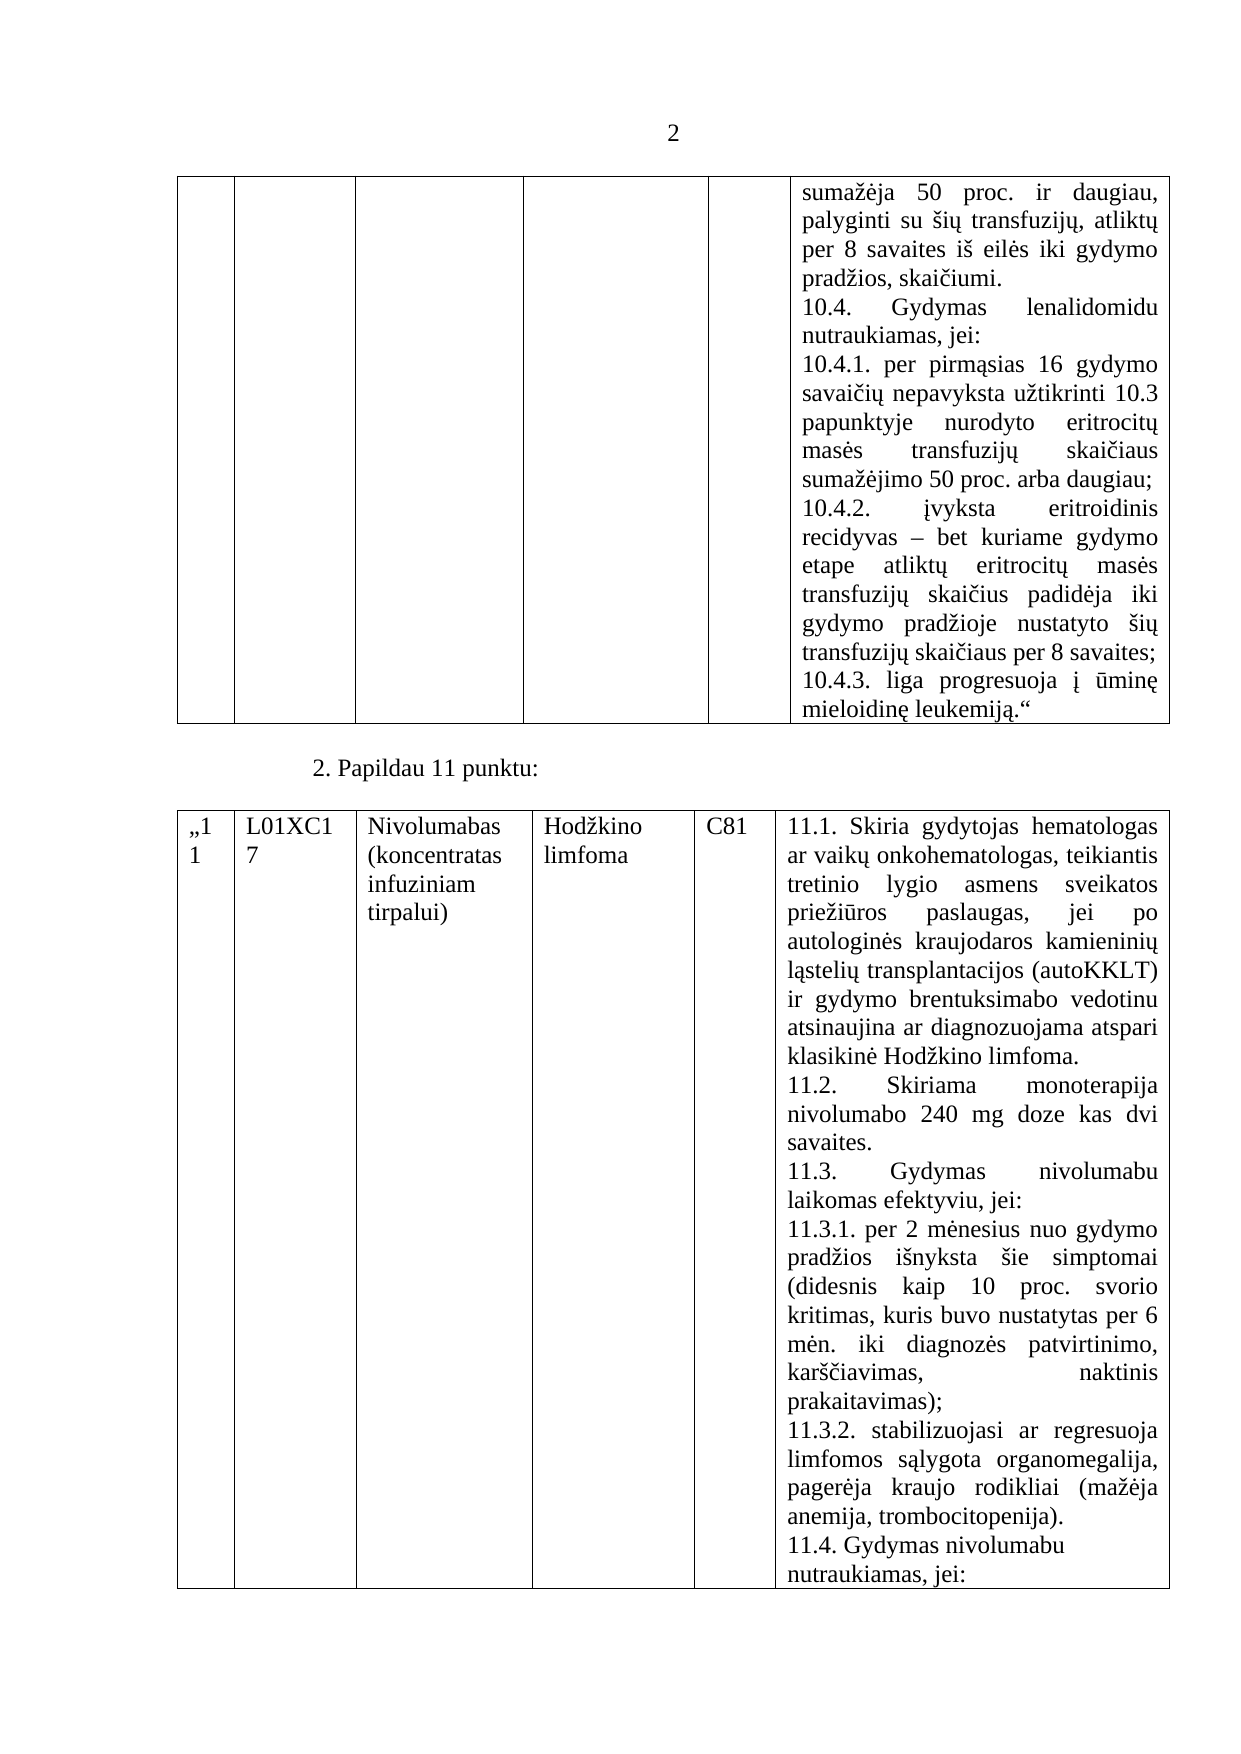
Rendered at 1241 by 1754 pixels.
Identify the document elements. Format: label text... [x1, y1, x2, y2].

table_header Nivolumabas (koncentratas infuziniam tirpalui) [357, 811, 532, 1587]
table_header sumažėja 50 proc. ir daugiau, palyginti su šių transfuzijų, atliktų per 8 savaites iš eilės iki gydymo pradžios, skaičiumi. 10.4. Gydymas lenalidomidu nutraukiamas, jei: 10.4.1. per pirmąsias 16 gydymo savaičių nepavyksta užtikrinti 10.3 papunktyje nurodyto eritrocitų masės transfuzijų skaičiaus sumažėjimo 50 proc. arba daugiau; 10.4.2. įvyksta eritroidinis recidyvas – bet kuriame gydymo etape atliktų eritrocitų masės transfuzijų skaičius padidėja iki gydymo pradžioje nustatyto šių transfuzijų skaičiaus per 8 savaites; 10.4.3. liga progresuoja į ūminę mieloidinę leukemiją.“ [791, 177, 1169, 723]
table_header 11.1. Skiria gydytojas hematologas ar vaikų onkohematologas, teikiantis tretinio lygio asmens sveikatos priežiūros paslaugas, jei po autologinės kraujodaros kamieninių ląstelių transplantacijos (autoKKLT) ir gydymo brentuksimabo vedotinu atsinaujina ar diagnozuojama atspari klasikinė Hodžkino limfoma. 11.2. Skiriama monoterapija nivolumabo 240 mg doze kas dvi savaites. 11.3. Gydymas nivolumabu laikomas efektyviu, jei: 11.3.1. per 2 mėnesius nuo gydymo pradžios išnyksta šie simptomai (didesnis kaip 10 proc. svorio kritimas, kuris buvo nustatytas per 6 mėn. iki diagnozės patvirtinimo, karščiavimas, naktinis prakaitavimas); 11.3.2. stabilizuojasi ar regresuoja limfomos sąlygota organomegalija, pagerėja kraujo rodikliai (mažėja anemija, trombocitopenija). 11.4. Gydymas nivolumabu nutraukiamas, jei: [776, 811, 1169, 1587]
table_header [709, 177, 790, 723]
table_header [178, 177, 234, 723]
table_header [235, 177, 355, 723]
table_header C81 [695, 811, 775, 1587]
table_header L01XC17 [235, 811, 356, 1587]
text 2. Papildau 11 punktu: [177, 753, 1169, 781]
table_header Hodžkino limfoma [533, 811, 694, 1587]
table_header [524, 177, 708, 723]
table_header [356, 177, 523, 723]
table_header „11 [178, 811, 234, 1587]
